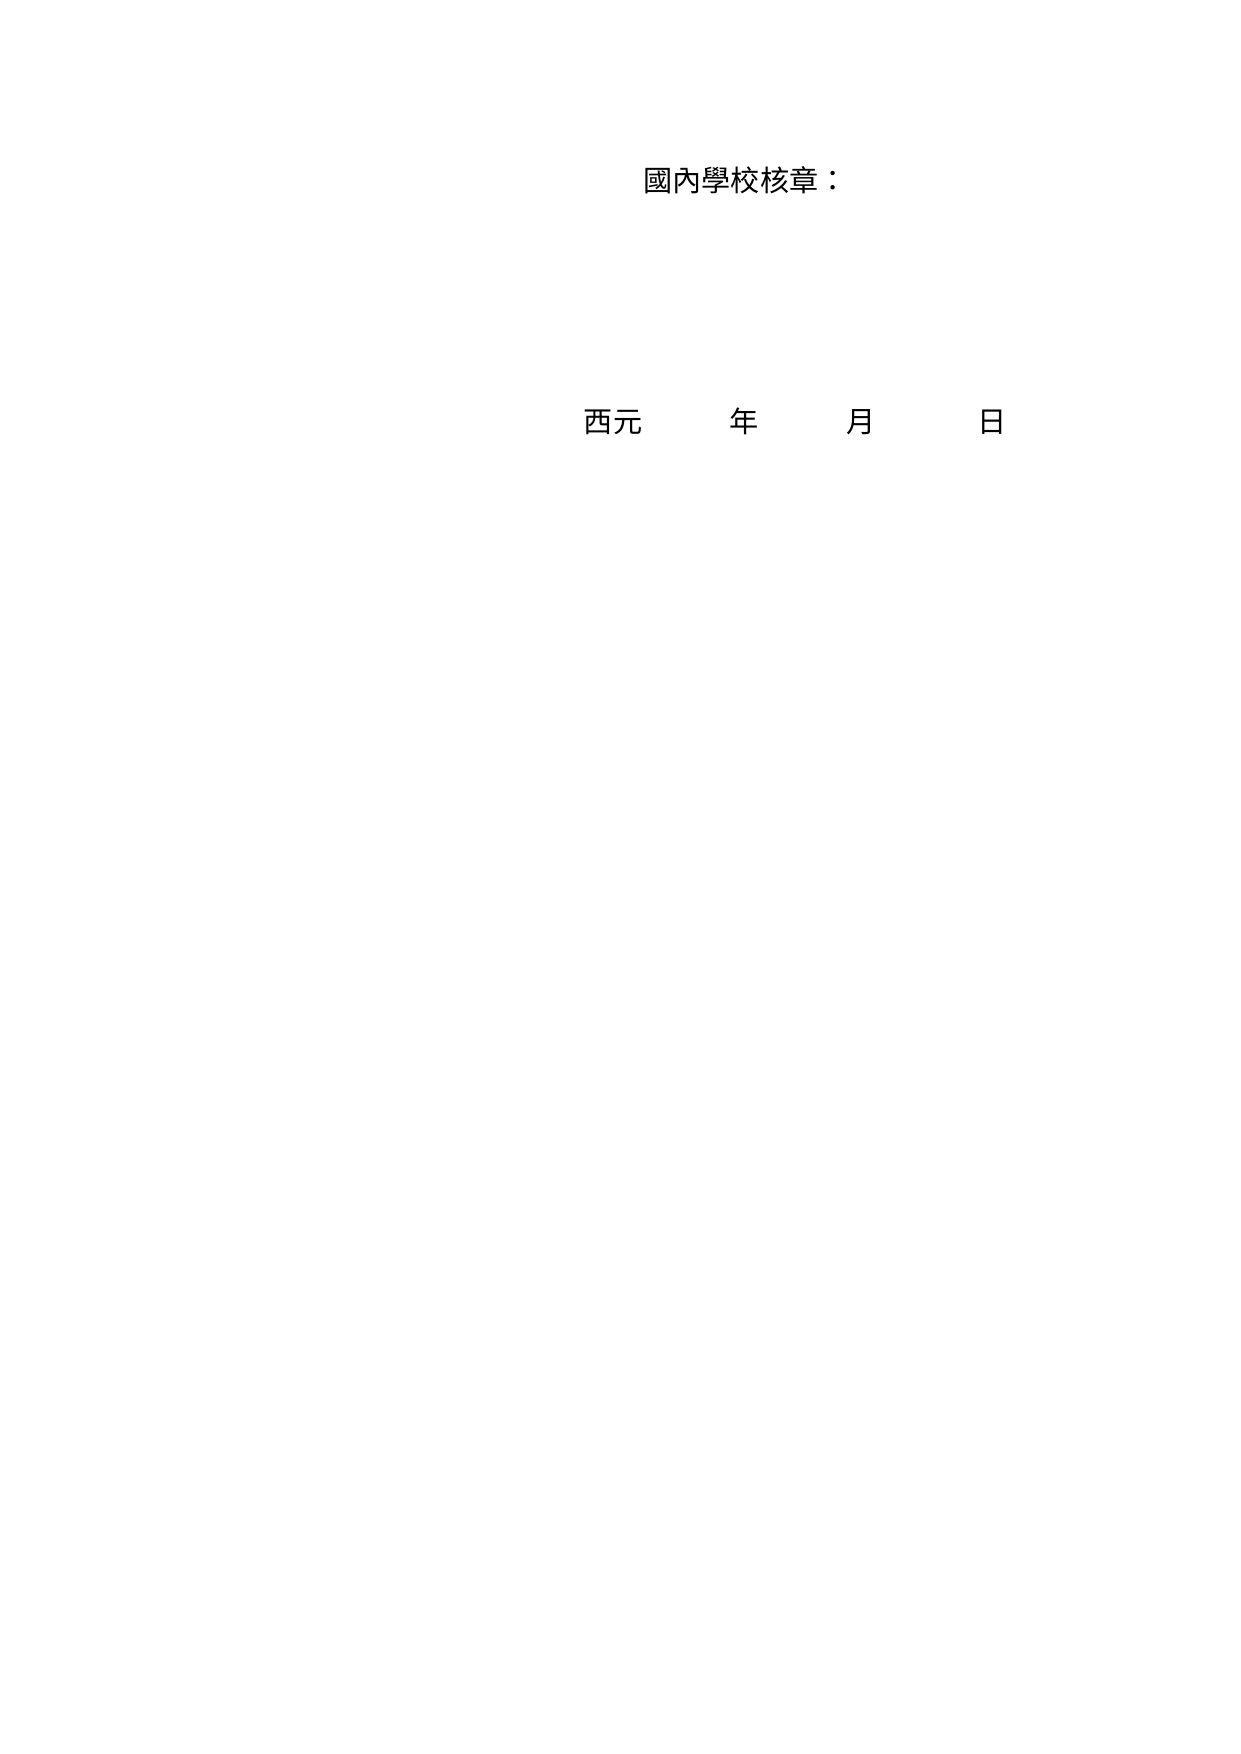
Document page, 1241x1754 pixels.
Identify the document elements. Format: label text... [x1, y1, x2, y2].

text 國內學校核章： [118, 158, 1122, 200]
text 西元 年 月 日 [118, 399, 1122, 441]
